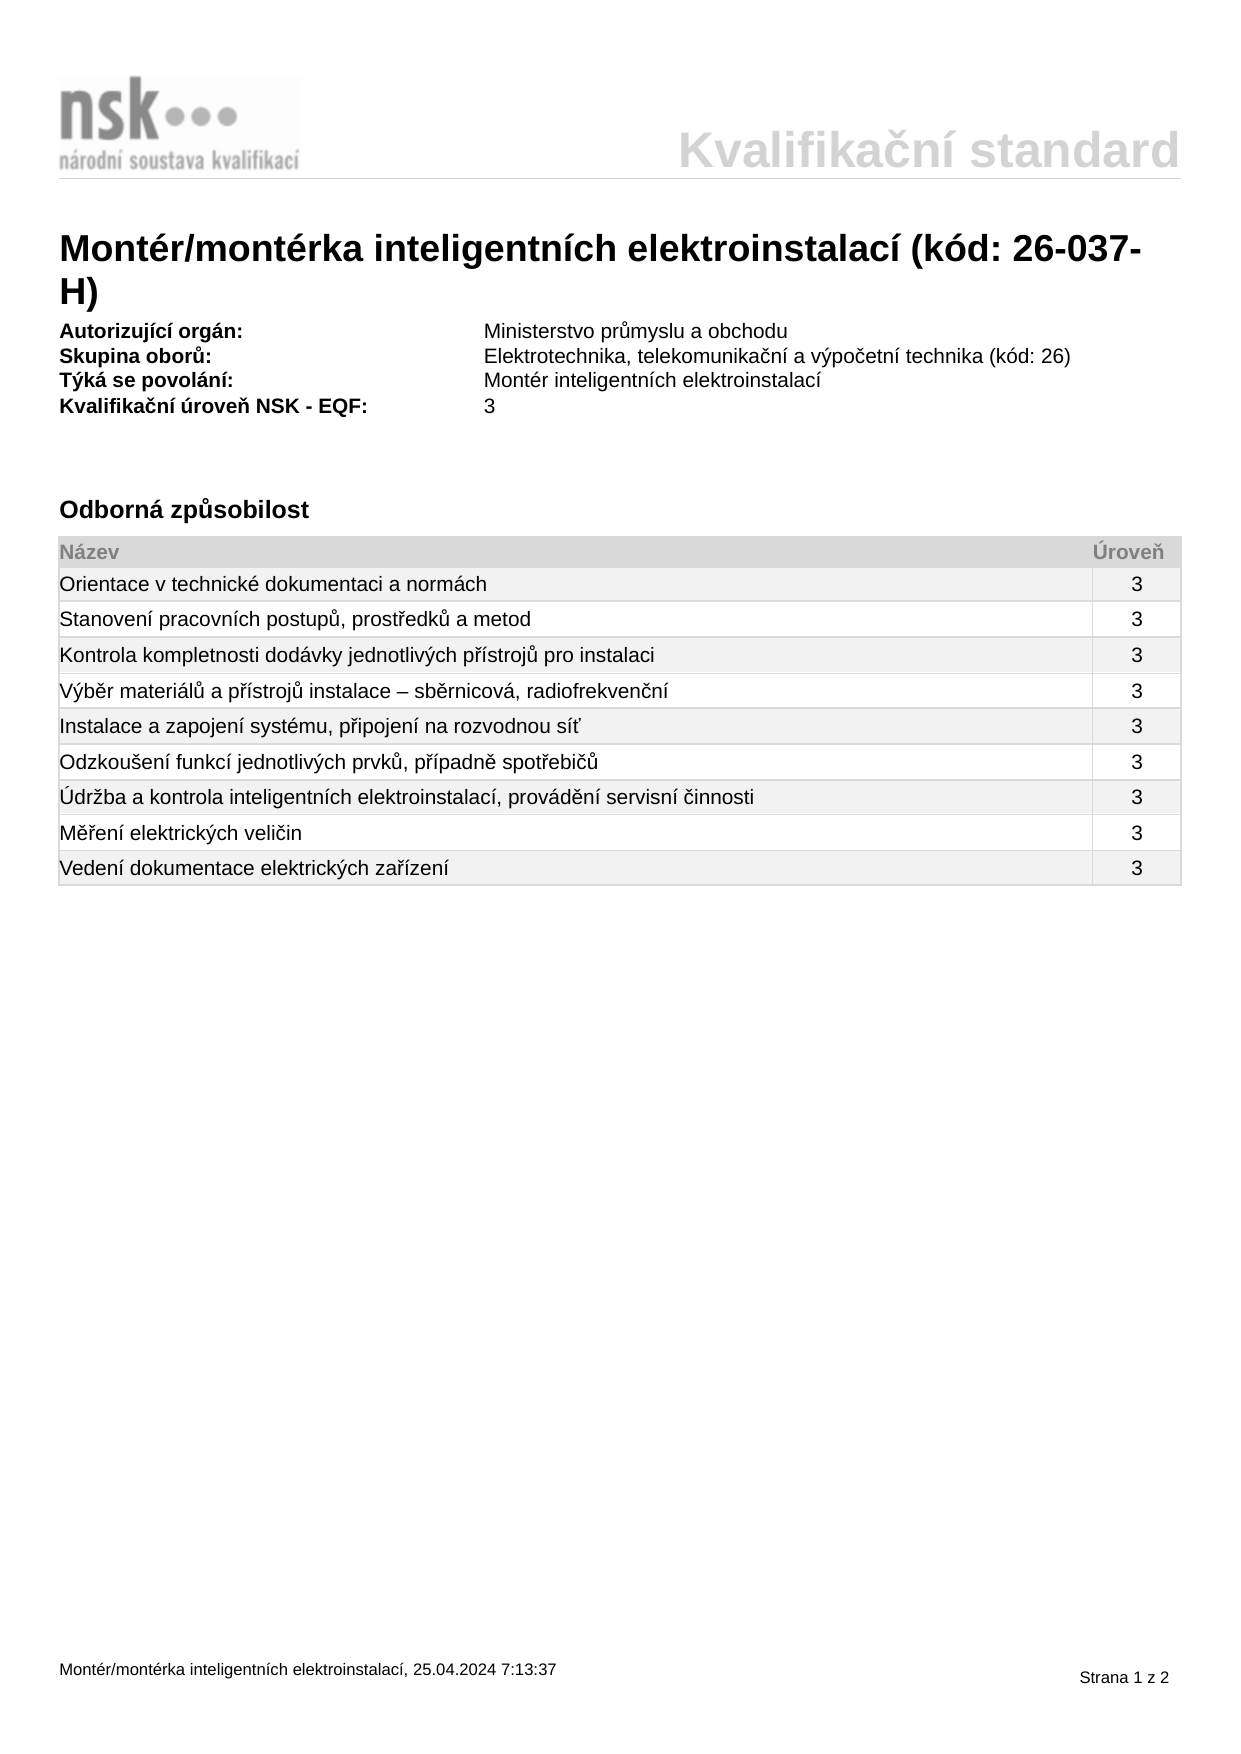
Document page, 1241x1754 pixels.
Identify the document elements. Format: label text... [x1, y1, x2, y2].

table_cell [620, 886, 626, 1184]
table_cell [862, 1184, 1093, 1423]
table_cell Měření elektrických veličin [60, 815, 1092, 849]
table_cell [484, 196, 620, 224]
table_cell [1169, 1184, 1181, 1423]
table_cell Výběr materiálů a přístrojů instalace – sběrnicová, radiofrekvenční [60, 674, 1092, 707]
table_cell [620, 524, 626, 536]
table_cell 3 [1093, 674, 1180, 707]
table_cell [484, 1184, 620, 1423]
table_cell Orientace v technické dokumentaci a normách [60, 568, 1092, 600]
table_cell Název [60, 538, 1092, 566]
table_header [621, 59, 626, 172]
table_cell Úroveň [1093, 538, 1180, 566]
table_cell Vedení dokumentace elektrických zařízení [60, 851, 1092, 884]
table_cell 3 [484, 394, 1181, 417]
table_cell Montér/montérka inteligentních elektroinstalací, 25.04.2024 7:13:37 [59, 1660, 862, 1696]
table_cell [484, 524, 620, 536]
table_cell [484, 172, 620, 178]
table_cell [620, 1184, 626, 1423]
table_cell [484, 1423, 620, 1659]
table_cell [862, 886, 1093, 1184]
table_cell [59, 196, 483, 224]
table_cell [484, 418, 620, 489]
table_cell 3 [1093, 851, 1180, 884]
table_cell [862, 1423, 1093, 1659]
table_cell 3 [1093, 709, 1180, 743]
table_cell 3 [1093, 602, 1180, 636]
table_cell Týká se povolání: [59, 368, 483, 392]
table_cell Skupina oborů: [59, 344, 483, 368]
table_cell Montér/montérka inteligentních elektroinstalací (kód: 26-037-H) [59, 224, 1181, 313]
table_cell [1093, 196, 1169, 224]
table_cell [626, 196, 862, 224]
table_cell [1093, 313, 1169, 319]
table_cell [862, 418, 1093, 489]
table_cell 3 [1093, 745, 1180, 779]
table_cell Kontrola kompletnosti dodávky jednotlivých přístrojů pro instalaci [60, 638, 1092, 672]
table_cell [1169, 524, 1181, 536]
table_cell [59, 313, 483, 319]
table_cell [59, 1184, 483, 1423]
table_cell 3 [1093, 568, 1180, 600]
picture [58, 59, 621, 172]
table_cell [862, 196, 1093, 224]
table_cell [1093, 886, 1169, 1184]
table_cell Stanovení pracovních postupů, prostředků a metod [60, 602, 1092, 636]
table_cell [1169, 1660, 1181, 1696]
table_cell Ministerstvo průmyslu a obchodu [484, 319, 1181, 344]
table_cell [59, 418, 483, 489]
table_cell Elektrotechnika, telekomunikační a výpočetní technika (kód: 26) [484, 344, 1181, 368]
table_cell [626, 1423, 862, 1659]
table_cell Montér inteligentních elektroinstalací [484, 368, 1181, 393]
table_cell [1169, 196, 1181, 224]
table_cell [626, 1184, 862, 1423]
table_cell [1169, 313, 1181, 319]
table_cell [59, 172, 483, 178]
table_cell [1093, 524, 1169, 536]
table_cell [59, 524, 483, 536]
table_cell [59, 179, 1181, 196]
table_header Kvalifikační standard [626, 59, 1181, 178]
table_cell [1093, 1423, 1169, 1659]
table_cell [862, 313, 1093, 319]
table_cell 3 [1093, 815, 1180, 849]
table_cell [626, 886, 862, 1184]
table_cell [626, 418, 862, 489]
table_cell [484, 313, 620, 319]
table_cell Strana 1 z 2 [862, 1660, 1169, 1696]
table_cell [484, 886, 620, 1184]
table_cell [862, 524, 1093, 536]
table_cell Odzkoušení funkcí jednotlivých prvků, případně spotřebičů [60, 745, 1092, 779]
table_cell [620, 418, 626, 489]
table_cell [1169, 1423, 1181, 1659]
table_cell Autorizující orgán: [59, 319, 483, 343]
table_cell Kvalifikační úroveň NSK - EQF: [59, 394, 483, 417]
table_cell [620, 1423, 626, 1659]
table_cell 3 [1093, 638, 1180, 672]
table_cell [1169, 418, 1181, 489]
table_cell Údržba a kontrola inteligentních elektroinstalací, provádění servisní činnosti [60, 781, 1092, 813]
table_cell [626, 524, 862, 536]
table_cell 3 [1093, 781, 1180, 813]
table_cell [59, 886, 483, 1184]
table_cell Instalace a zapojení systému, připojení na rozvodnou síť [60, 709, 1092, 743]
table_cell Odborná způsobilost [59, 490, 1181, 524]
table_cell [1169, 886, 1181, 1184]
table_cell [620, 196, 626, 224]
table_cell [59, 1423, 483, 1659]
table_cell [1093, 418, 1169, 489]
table_cell [626, 313, 862, 319]
table_cell [1093, 1184, 1169, 1423]
